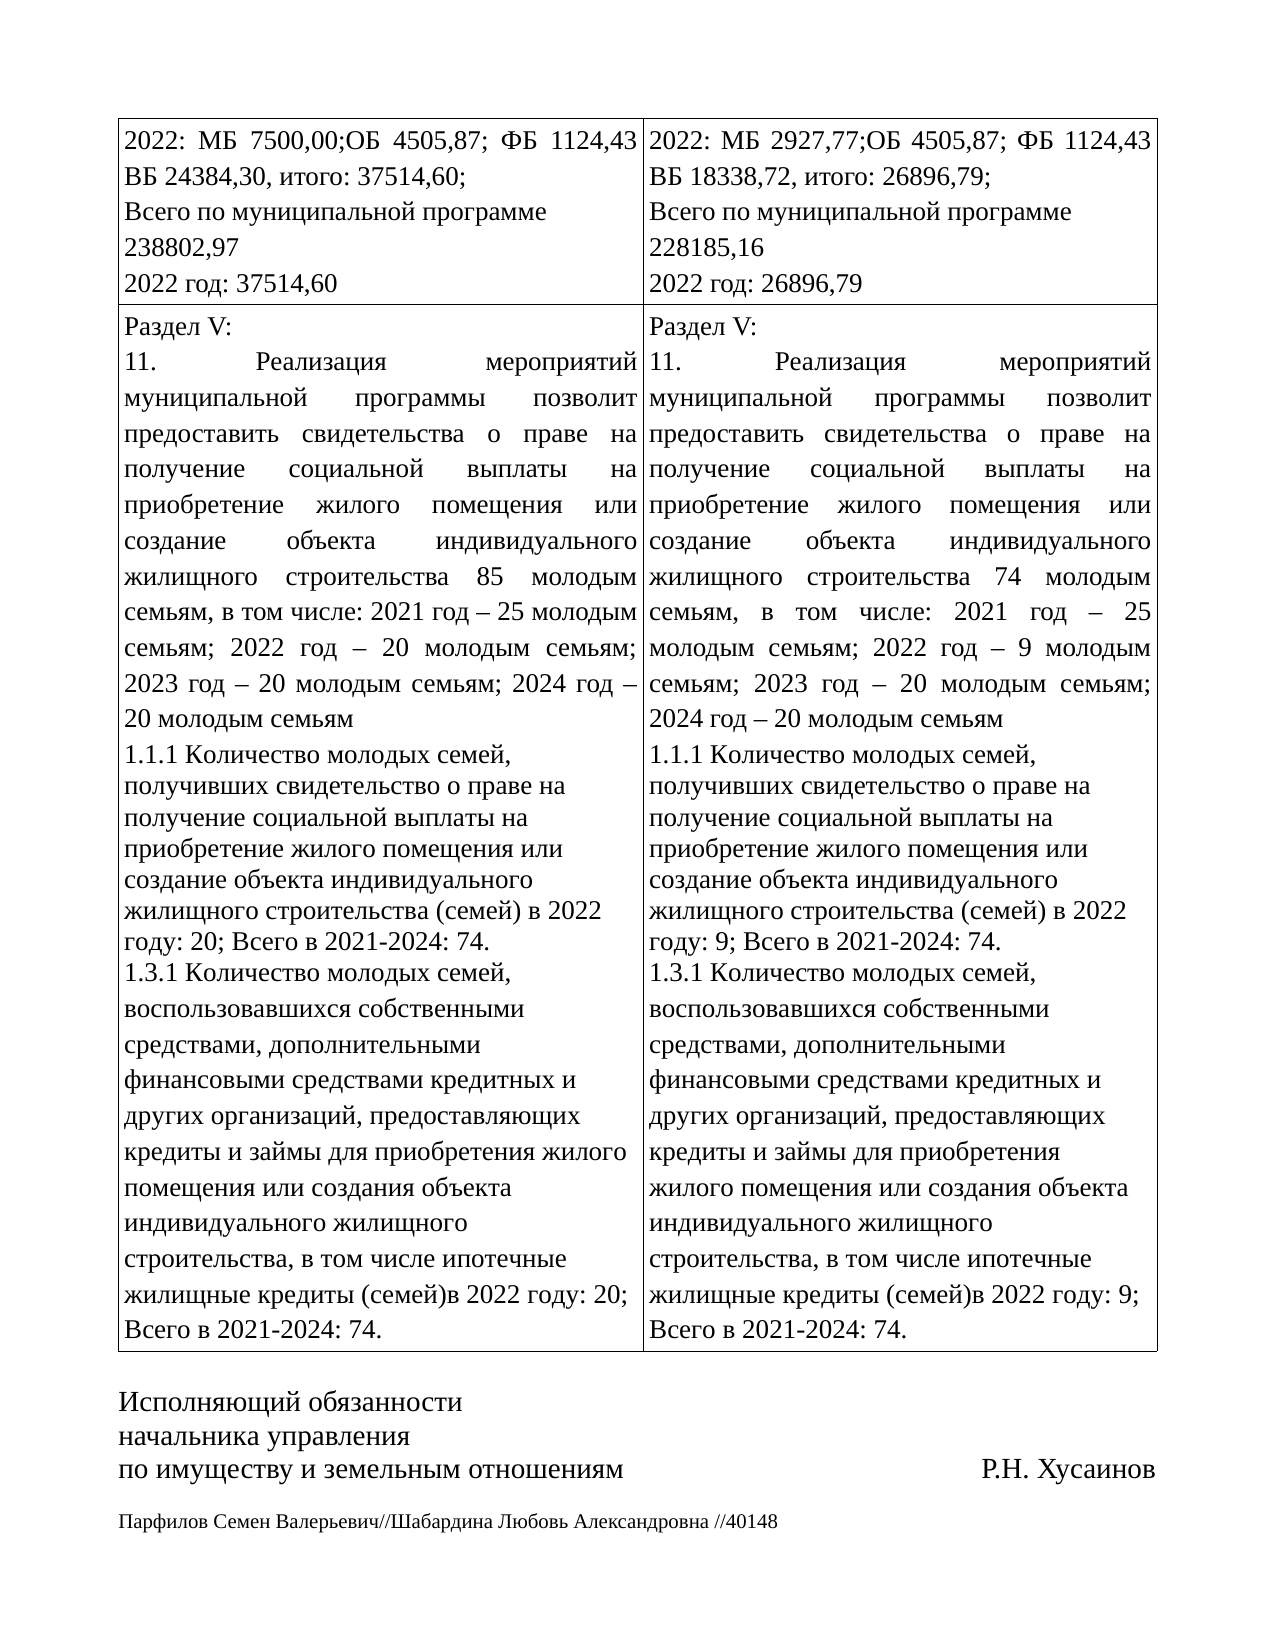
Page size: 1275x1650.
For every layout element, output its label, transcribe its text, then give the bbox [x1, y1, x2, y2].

table_cell Раздел V: 11. Реализация мероприятий муниципальной программы позволит предоставить свидетельства о праве на получение социальной выплаты на приобретение жилого помещения или создание объекта индивидуального жилищного строительства 74 молодым семьям, в том числе: 2021 год – 25 молодым семьям; 2022 год – 9 молодым семьям; 2023 год – 20 молодым семьям; 2024 год – 20 молодым семьям 1.1.1 Количество молодых семей, получивших свидетельство о праве на получение социальной выплаты на приобретение жилого помещения или создание объекта индивидуального жилищного строительства (семей) в 2022 году: 9; Всего в 2021-2024: 74. 1.3.1 Количество молодых семей, воспользовавшихся собственными средствами, дополнительными финансовыми средствами кредитных и других организаций, предоставляющих кредиты и займы для приобретения жилого помещения или создания объекта индивидуального жилищного строительства, в том числе ипотечные жилищные кредиты (семей)в 2022 году: 9; Всего в 2021-2024: 74. [644, 305, 1157, 1351]
table_cell 2022: МБ 2927,77;ОБ 4505,87; ФБ 1124,43 ВБ 18338,72, итого: 26896,79; Всего по муниципальной программе 228185,16 2022 год: 26896,79 [644, 119, 1157, 304]
text Парфилов Семен Валерьевич//Шабардина Любовь Александровна //40148 [118, 1509, 1157, 1533]
text Исполняющий обязанности [118, 1384, 1157, 1418]
table_cell Раздел V: 11. Реализация мероприятий муниципальной программы позволит предоставить свидетельства о праве на получение социальной выплаты на приобретение жилого помещения или создание объекта индивидуального жилищного строительства 85 молодым семьям, в том числе: 2021 год – 25 молодым семьям; 2022 год – 20 молодым семьям; 2023 год – 20 молодым семьям; 2024 год – 20 молодым семьям 1.1.1 Количество молодых семей, получивших свидетельство о праве на получение социальной выплаты на приобретение жилого помещения или создание объекта индивидуального жилищного строительства (семей) в 2022 году: 20; Всего в 2021-2024: 74. 1.3.1 Количество молодых семей, воспользовавшихся собственными средствами, дополнительными финансовыми средствами кредитных и других организаций, предоставляющих кредиты и займы для приобретения жилого помещения или создания объекта индивидуального жилищного строительства, в том числе ипотечные жилищные кредиты (семей)в 2022 году: 20; Всего в 2021-2024: 74. [119, 305, 643, 1351]
text по имуществу и земельным отношениям Р.Н. Хусаинов [118, 1451, 1157, 1485]
table_cell 2022: МБ 7500,00;ОБ 4505,87; ФБ 1124,43 ВБ 24384,30, итого: 37514,60; Всего по муниципальной программе 238802,97 2022 год: 37514,60 [119, 119, 643, 304]
text начальника управления [118, 1418, 1157, 1451]
